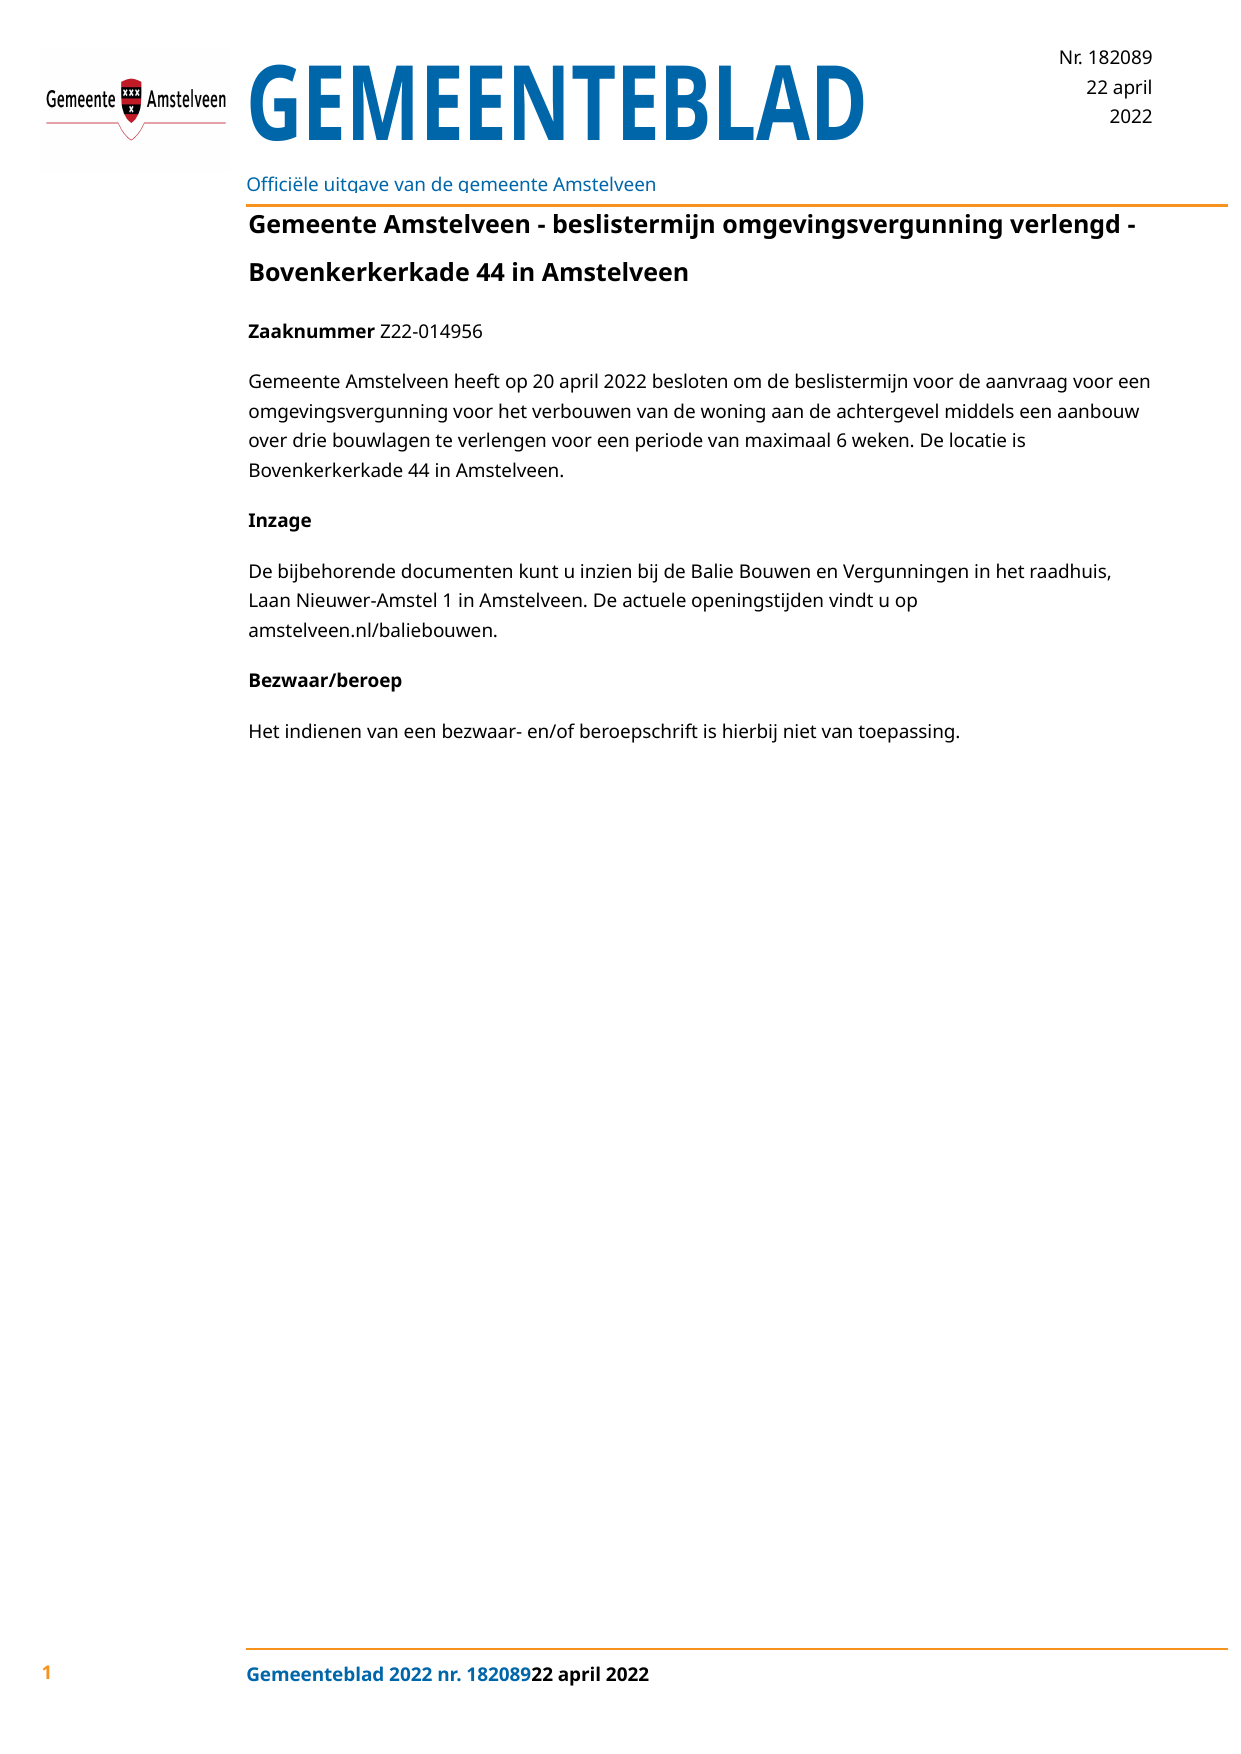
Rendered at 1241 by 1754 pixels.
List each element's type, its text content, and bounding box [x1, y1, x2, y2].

text Bezwaar/beroep [248, 667, 1152, 693]
text Gemeente Amstelveen - beslistermijn omgevingsvergunning verlengd - Bovenkerkerkade 44 in Amstelveen [248, 207, 1152, 288]
text Zaaknummer Z22-014956 [248, 318, 1152, 344]
picture [41, 47, 231, 172]
text De bijbehorende documenten kunt u inzien bij de Balie Bouwen en Vergunningen in het raadhuis, Laan Nieuwer-Amstel 1 in Amstelveen. De actuele openingstijden vindt u op amstelveen.nl/baliebouwen. [248, 558, 1152, 643]
text Gemeente Amstelveen heeft op 20 april 2022 besloten om de beslistermijn voor de aanvraag voor een omgevingsvergunning voor het verbouwen van de woning aan de achtergevel middels een aanbouw over drie bouwlagen te verlengen voor een periode van maximaal 6 weken. De locatie is Bovenkerkerkade 44 in Amstelveen. [248, 368, 1152, 483]
text Het indienen van een bezwaar- en/of beroepschrift is hierbij niet van toepassing. [248, 718, 1152, 744]
text Inzage [248, 507, 1152, 533]
